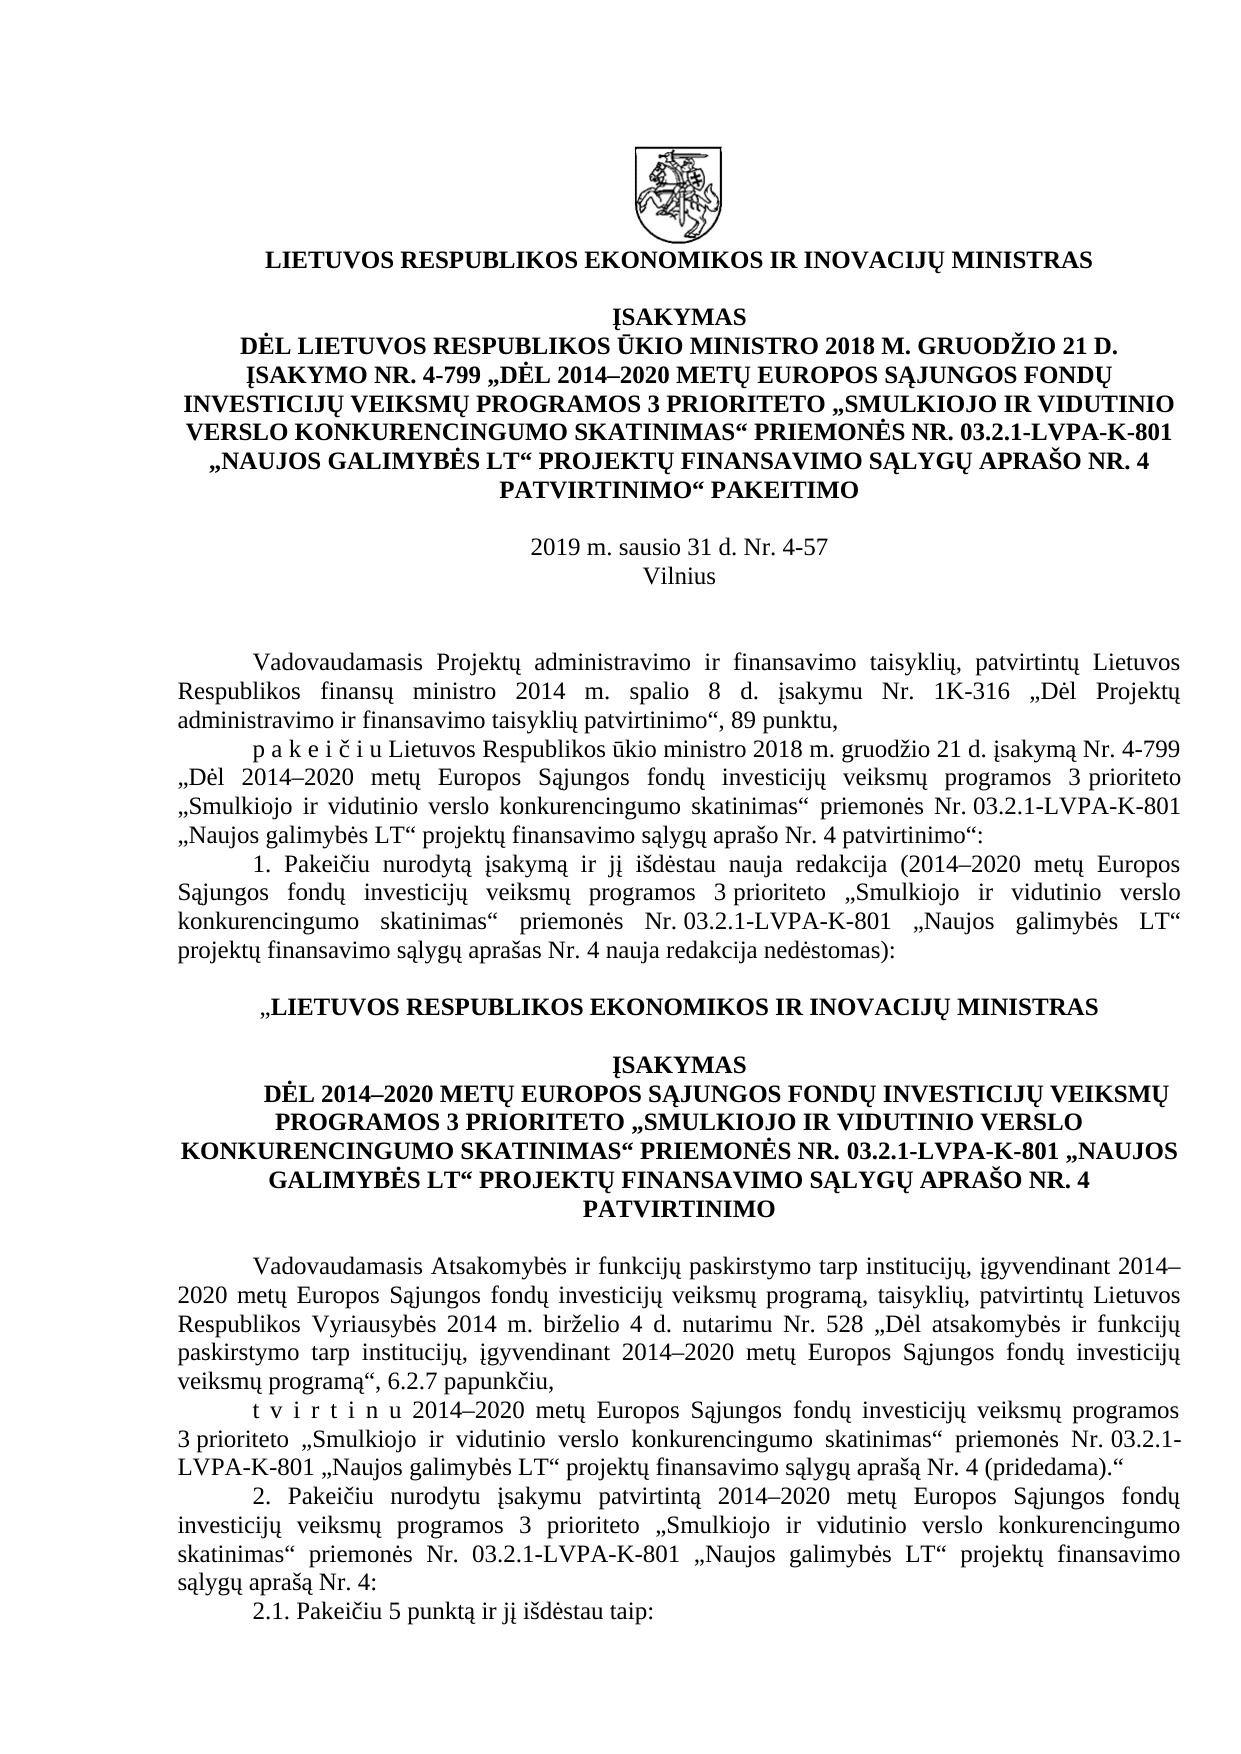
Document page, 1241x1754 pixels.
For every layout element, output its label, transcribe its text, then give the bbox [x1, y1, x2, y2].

text Vilnius [177, 561, 1181, 590]
text 2. Pakeičiu nurodytu įsakymu patvirtintą 2014–2020 metų Europos Sąjungos fondų investicijų veiksmų programos 3 prioriteto „Smulkiojo ir vidutinio verslo konkurencingumo skatinimas“ priemonės Nr. 03.2.1-LVPA-K-801 „Naujos galimybės LT“ projektų finansavimo sąlygų aprašą Nr. 4: [177, 1481, 1181, 1596]
text LIETUVOS RESPUBLIKOS EKONOMIKOS IR INOVACIJŲ MINISTRAS [177, 245, 1181, 274]
text 2.1. Pakeičiu 5 punktą ir jį išdėstau taip: [177, 1596, 1181, 1625]
text 1. Pakeičiu nurodytą įsakymą ir jį išdėstau nauja redakcija (2014–2020 metų Europos Sąjungos fondų investicijų veiksmų programos 3 prioriteto „Smulkiojo ir vidutinio verslo konkurencingumo skatinimas“ priemonės Nr. 03.2.1-LVPA-K-801 „Naujos galimybės LT“ projektų finansavimo sąlygų aprašas Nr. 4 nauja redakcija nedėstomas): [177, 849, 1181, 964]
text Vadovaudamasis Atsakomybės ir funkcijų paskirstymo tarp institucijų, įgyvendinant 2014–2020 metų Europos Sąjungos fondų investicijų veiksmų programą, taisyklių, patvirtintų Lietuvos Respublikos Vyriausybės 2014 m. birželio 4 d. nutarimu Nr. 528 „Dėl atsakomybės ir funkcijų paskirstymo tarp institucijų, įgyvendinant 2014–2020 metų Europos Sąjungos fondų investicijų veiksmų programą“, 6.2.7 papunkčiu, [177, 1251, 1181, 1395]
text dėl lietuvos respublikos ūkio ministro 2018 m. gruodžio 21 d. įsakymo nr. 4-799 „dėl 2014–2020 mETŲ europos sąjungos fondų investicijų veiksmų programos 3 prioriteto „smulkiojo ir vidutinio verslo konkurencingumo skatinimas“ priemonės nr. 03.2.1-lvpa-k-801 „NAUJOS GALIMYBĖS lt“ projektų finansavimo sąlygų aprašo nr. 4 patvirtinimo“ pakeitimo [177, 331, 1181, 504]
text DĖL 2014–2020 METŲ EUROPOS SĄJUNGOS FONDŲ INVESTICIJŲ VEIKSMŲ PROGRAMOS 3 PRIORITETO „SMULKIOJO IR VIDUTINIO VERSLO KONKURENCINGUMO SKATINIMAS“ PRIEMONĖS NR. 03.2.1-LVPA-K-801 „NAUJOS GALIMYBĖS LT“ PROJEKTŲ FINANSAVIMO SĄLYGŲ APRAŠO NR. 4 PATVIRTINIMO [177, 1079, 1181, 1222]
text t v i r t i n u 2014–2020 metų Europos Sąjungos fondų investicijų veiksmų programos 3 prioriteto „Smulkiojo ir vidutinio verslo konkurencingumo skatinimas“ priemonės Nr. 03.2.1-LVPA-K-801 „Naujos galimybės LT“ projektų finansavimo sąlygų aprašą Nr. 4 (pridedama).“ [177, 1395, 1181, 1481]
text 2019 m. sausio 31 d. Nr. 4-57 [177, 532, 1181, 561]
text ĮSAKYMAS [177, 1050, 1181, 1079]
text „LIETUVOS RESPUBLIKOS ekonomikos ir inovacijų MINISTRAS [177, 992, 1181, 1021]
text ĮSAKYMAS [177, 302, 1181, 331]
text Vadovaudamasis Projektų administravimo ir finansavimo taisyklių, patvirtintų Lietuvos Respublikos finansų ministro 2014 m. spalio 8 d. įsakymu Nr. 1K-316 „Dėl Projektų administravimo ir finansavimo taisyklių patvirtinimo“, 89 punktu, [177, 647, 1181, 734]
text p a k e i č i u Lietuvos Respublikos ūkio ministro 2018 m. gruodžio 21 d. įsakymą Nr. 4-799 „Dėl 2014–2020 metų Europos Sąjungos fondų investicijų veiksmų programos 3 prioriteto „Smulkiojo ir vidutinio verslo konkurencingumo skatinimas“ priemonės Nr. 03.2.1-LVPA-K-801 „Naujos galimybės LT“ projektų finansavimo sąlygų aprašo Nr. 4 patvirtinimo“: [177, 734, 1181, 849]
